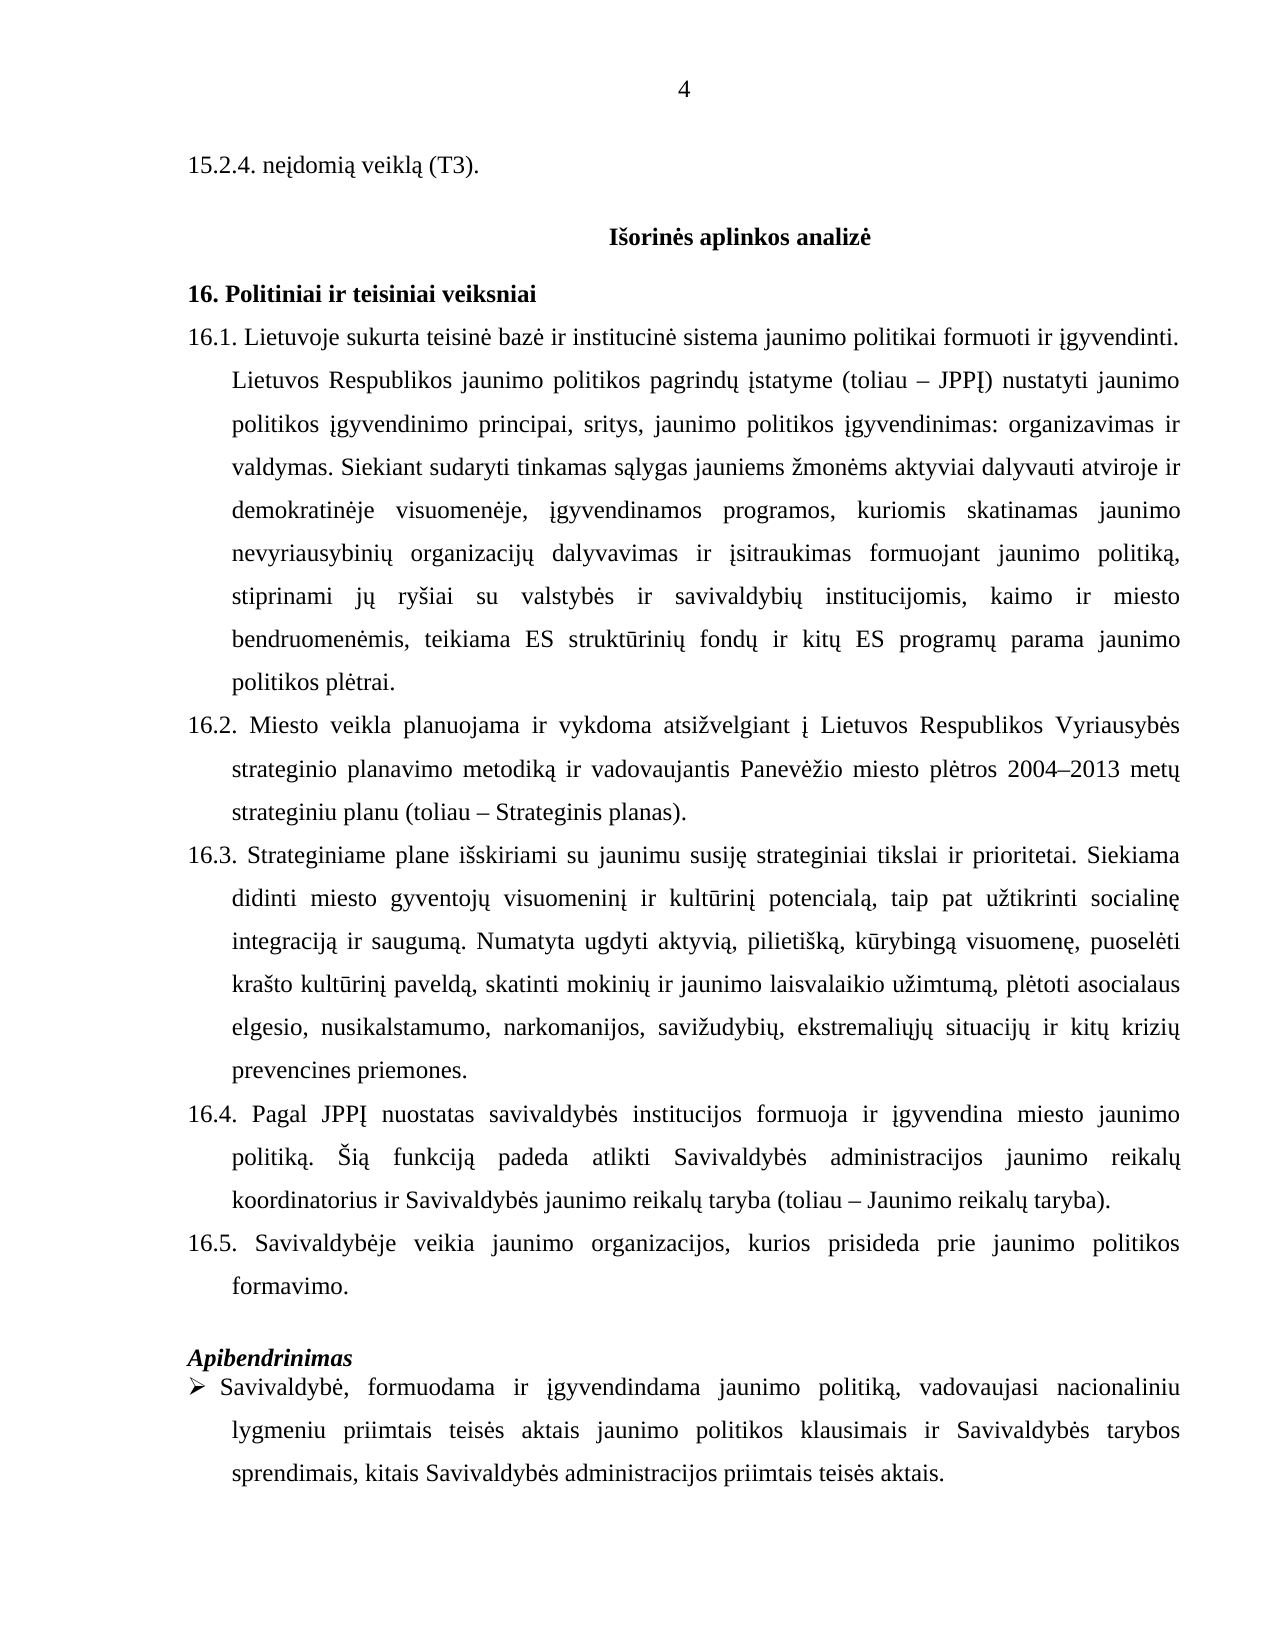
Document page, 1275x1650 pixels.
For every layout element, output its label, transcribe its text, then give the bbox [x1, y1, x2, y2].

text 16.1. Lietuvoje sukurta teisinė bazė ir institucinė sistema jaunimo politikai formuoti ir įgyvendinti. Lietuvos Respublikos jaunimo politikos pagrindų įstatyme (toliau – JPPĮ) nustatyti jaunimo politikos įgyvendinimo principai, sritys, jaunimo politikos įgyvendinimas: organizavimas ir valdymas. Siekiant sudaryti tinkamas sąlygas jauniems žmonėms aktyviai dalyvauti atviroje ir demokratinėje visuomenėje, įgyvendinamos programos, kuriomis skatinamas jaunimo nevyriausybinių organizacijų dalyvavimas ir įsitraukimas formuojant jaunimo politiką, stiprinami jų ryšiai su valstybės ir savivaldybių institucijomis, kaimo ir miesto bendruomenėmis, teikiama ES struktūrinių fondų ir kitų ES programų parama jaunimo politikos plėtrai. [187, 322, 1181, 696]
text Savivaldybė, formuodama ir įgyvendindama jaunimo politiką, vadovaujasi nacionaliniu lygmeniu priimtais teisės aktais jaunimo politikos klausimais ir Savivaldybės tarybos sprendimais, kitais Savivaldybės administracijos priimtais teisės aktais. [187, 1372, 1181, 1487]
text Išorinės aplinkos analizė [299, 222, 1181, 251]
text 16.4. Pagal JPPĮ nuostatas savivaldybės institucijos formuoja ir įgyvendina miesto jaunimo politiką. Šią funkciją padeda atlikti Savivaldybės administracijos jaunimo reikalų koordinatorius ir Savivaldybės jaunimo reikalų taryba (toliau – Jaunimo reikalų taryba). [187, 1099, 1181, 1214]
text 15.2.4. neįdomią veiklą (T3). [187, 150, 1181, 179]
text Apibendrinimas [187, 1343, 1181, 1372]
text 16.2. Miesto veikla planuojama ir vykdoma atsižvelgiant į Lietuvos Respublikos Vyriausybės strateginio planavimo metodiką ir vadovaujantis Panevėžio miesto plėtros 2004–2013 metų strateginiu planu (toliau – Strateginis planas). [187, 711, 1181, 826]
text 16.5. Savivaldybėje veikia jaunimo organizacijos, kurios prisideda prie jaunimo politikos formavimo. [187, 1228, 1181, 1300]
text 16.3. Strateginiame plane išskiriami su jaunimu susiję strateginiai tikslai ir prioritetai. Siekiama didinti miesto gyventojų visuomeninį ir kultūrinį potencialą, taip pat užtikrinti socialinę integraciją ir saugumą. Numatyta ugdyti aktyvią, pilietišką, kūrybingą visuomenę, puoselėti krašto kultūrinį paveldą, skatinti mokinių ir jaunimo laisvalaikio užimtumą, plėtoti asocialaus elgesio, nusikalstamumo, narkomanijos, savižudybių, ekstremaliųjų situacijų ir kitų krizių prevencines priemones. [187, 840, 1181, 1084]
text 16. Politiniai ir teisiniai veiksniai [187, 279, 1181, 308]
